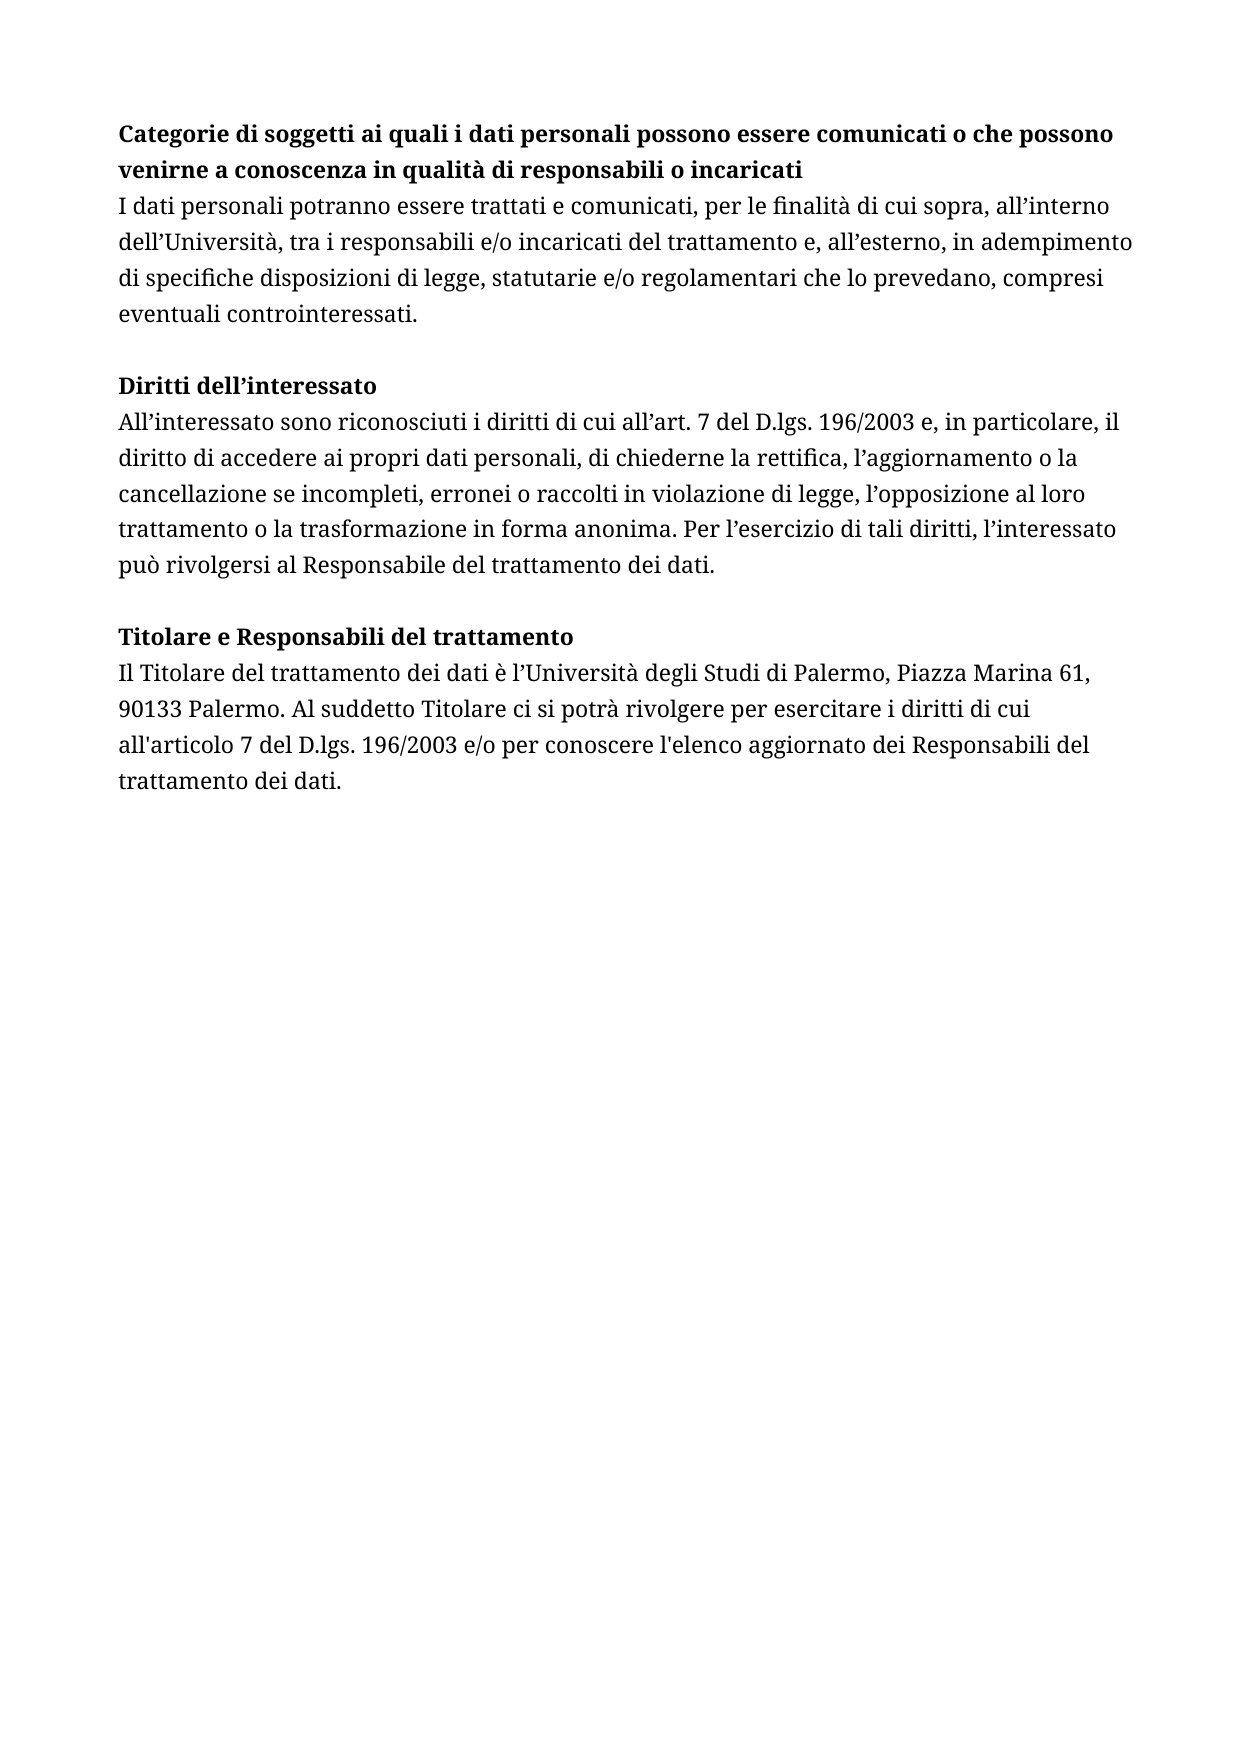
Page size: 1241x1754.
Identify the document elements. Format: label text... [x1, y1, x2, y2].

text Il Titolare del trattamento dei dati è l’Università degli Studi di Palermo, Piazza Marina 61, 90133 Palermo. Al suddetto Titolare ci si potrà rivolgere per esercitare i diritti di cui all'articolo 7 del D.lgs. 196/2003 e/o per conoscere l'elenco aggiornato dei Responsabili del trattamento dei dati. [118, 657, 1152, 796]
text Titolare e Responsabili del trattamento [118, 621, 1152, 652]
text All’interessato sono riconosciuti i diritti di cui all’art. 7 del D.lgs. 196/2003 e, in particolare, il diritto di accedere ai propri dati personali, di chiederne la rettifica, l’aggiornamento o la cancellazione se incompleti, erronei o raccolti in violazione di legge, l’opposizione al loro trattamento o la trasformazione in forma anonima. Per l’esercizio di tali diritti, l’interessato può rivolgersi al Responsabile del trattamento dei dati. [118, 406, 1152, 581]
text Categorie di soggetti ai quali i dati personali possono essere comunicati o che possono venirne a conoscenza in qualità di responsabili o incaricati [118, 118, 1152, 185]
text Diritti dell’interessato [118, 370, 1152, 401]
text I dati personali potranno essere trattati e comunicati, per le finalità di cui sopra, all’interno dell’Università, tra i responsabili e/o incaricati del trattamento e, all’esterno, in adempimento di specifiche disposizioni di legge, statutarie e/o regolamentari che lo prevedano, compresi eventuali controinteressati. [118, 190, 1152, 329]
